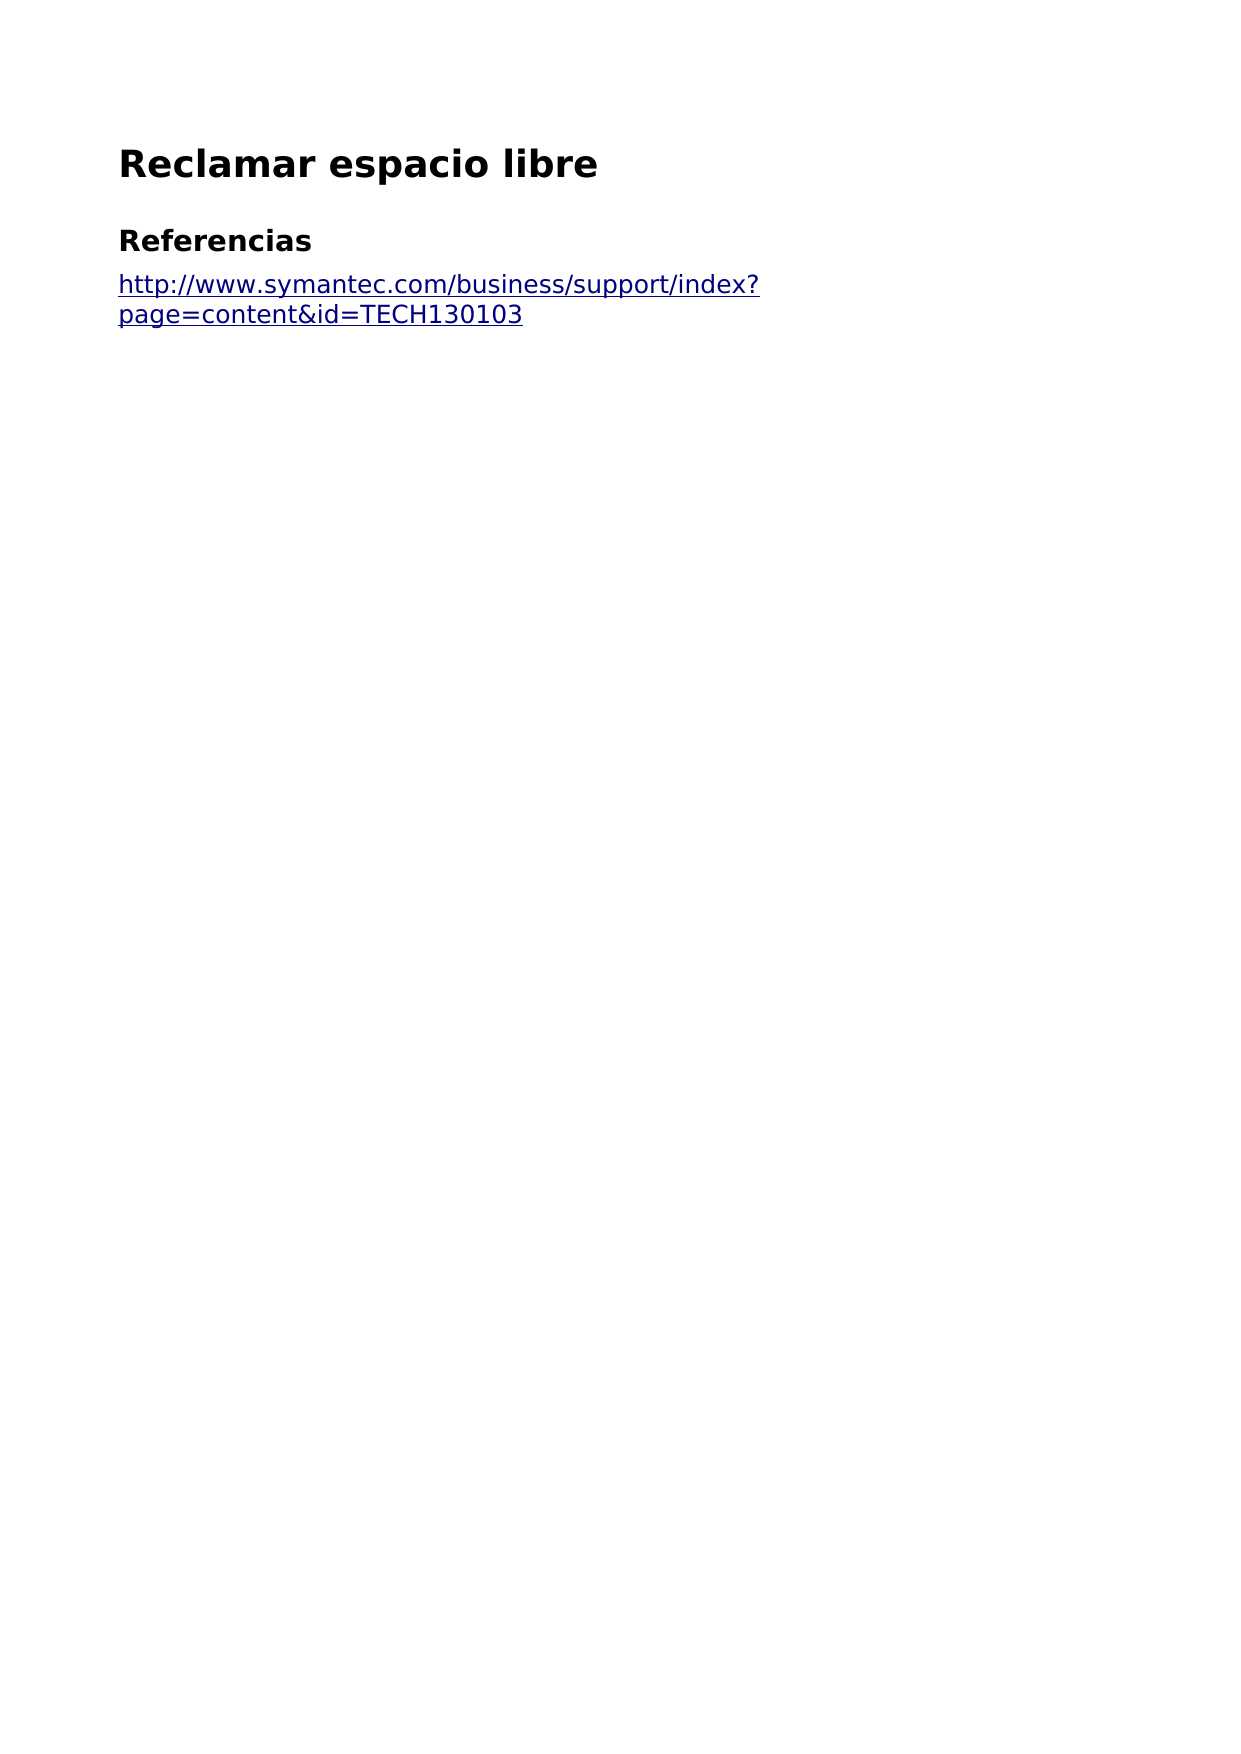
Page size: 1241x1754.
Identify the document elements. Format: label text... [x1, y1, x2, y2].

text http://www.symantec.com/business/support/index?page=content&id=TECH130103 [118, 271, 1122, 329]
subtitle Referencias [118, 224, 1122, 258]
subtitle Reclamar espacio libre [118, 143, 1122, 187]
